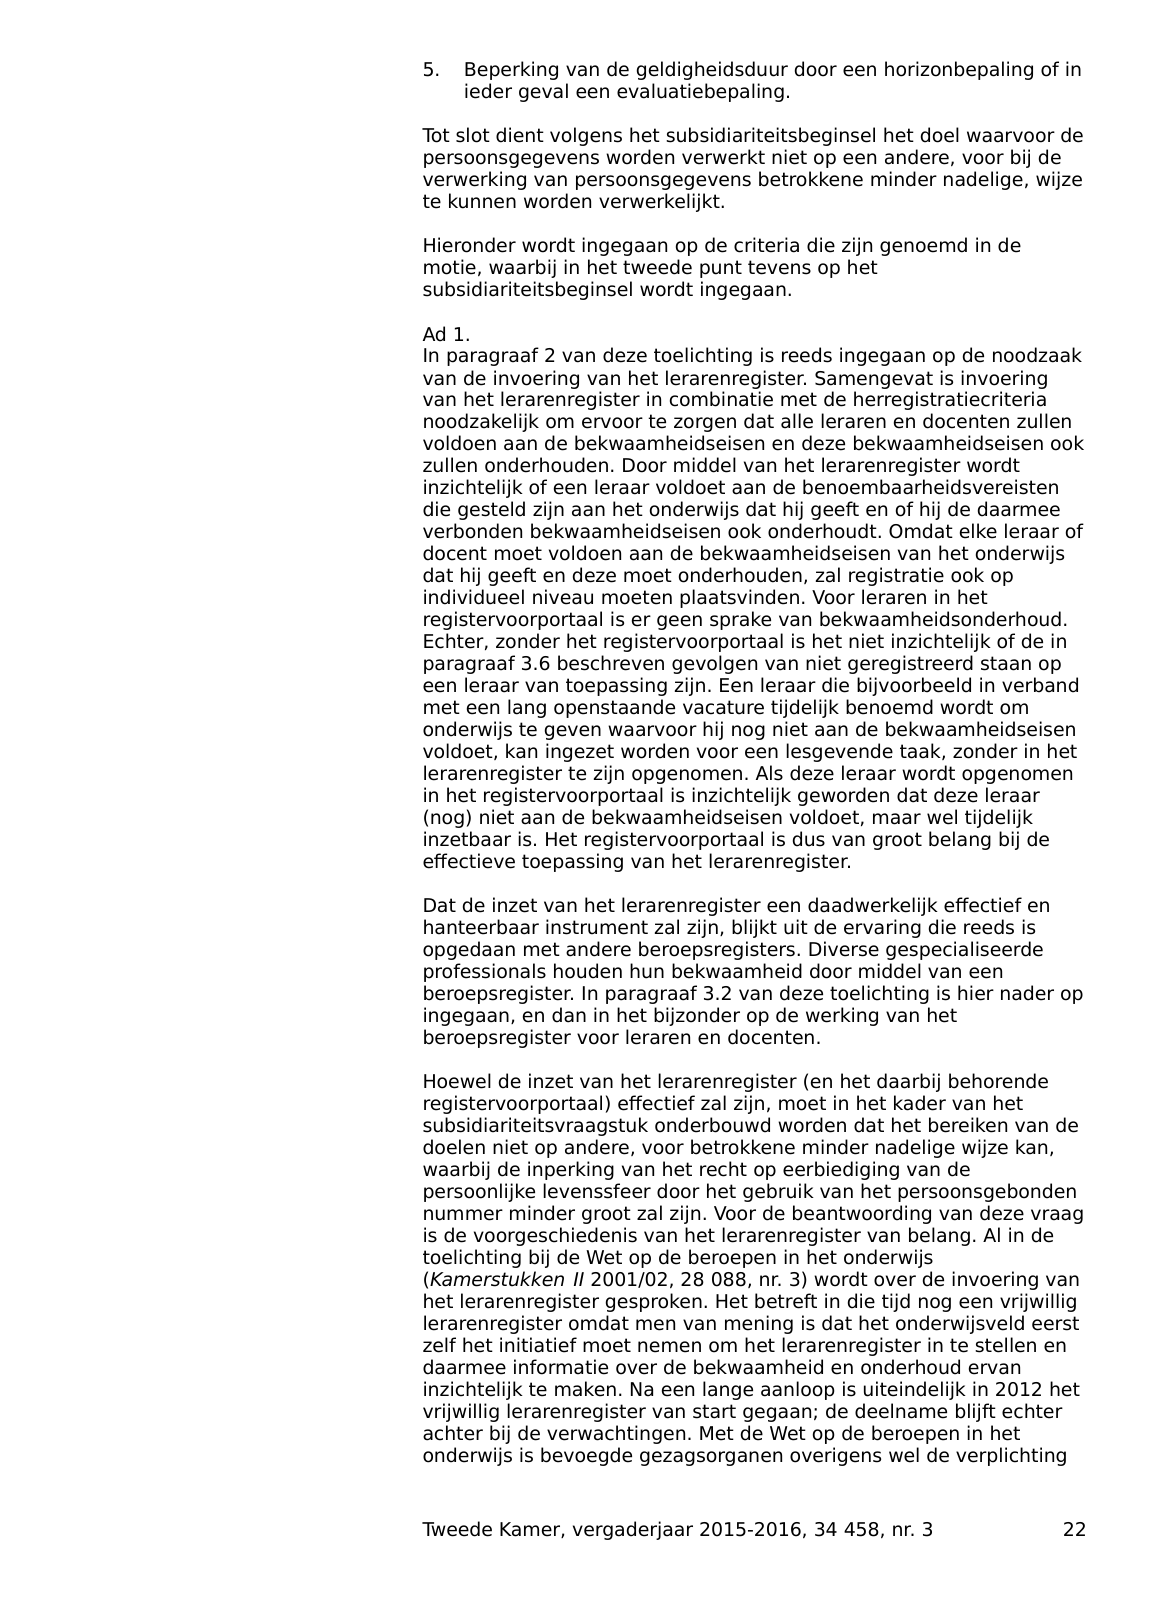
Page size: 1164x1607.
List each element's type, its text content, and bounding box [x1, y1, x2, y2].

text Tot slot dient volgens het subsidiariteitsbeginsel het doel waarvoor de persoonsgegevens worden verwerkt niet op een andere, voor bij de verwerking van persoonsgegevens betrokkene minder nadelige, wijze te kunnen worden verwerkelijkt. [422, 125, 1087, 213]
text Dat de inzet van het lerarenregister een daadwerkelijk effectief en hanteerbaar instrument zal zijn, blijkt uit de ervaring die reeds is opgedaan met andere beroepsregisters. Diverse gespecialiseerde professionals houden hun bekwaamheid door middel van een beroepsregister. In paragraaf 3.2 van deze toelichting is hier nader op ingegaan, en dan in het bijzonder op de werking van het beroepsregister voor leraren en docenten. [422, 895, 1087, 1049]
text In paragraaf 2 van deze toelichting is reeds ingegaan op de noodzaak van de invoering van het lerarenregister. Samengevat is invoering van het lerarenregister in combinatie met de herregistratiecriteria noodzakelijk om ervoor te zorgen dat alle leraren en docenten zullen voldoen aan de bekwaamheidseisen en deze bekwaamheidseisen ook zullen onderhouden. Door middel van het lerarenregister wordt inzichtelijk of een leraar voldoet aan de benoembaarheidsvereisten die gesteld zijn aan het onderwijs dat hij geeft en of hij de daarmee verbonden bekwaamheidseisen ook onderhoudt. Omdat elke leraar of docent moet voldoen aan de bekwaamheidseisen van het onderwijs dat hij geeft en deze moet onderhouden, zal registratie ook op individueel niveau moeten plaatsvinden. Voor leraren in het registervoorportaal is er geen sprake van bekwaamheidsonderhoud. Echter, zonder het registervoorportaal is het niet inzichtelijk of de in paragraaf 3.6 beschreven gevolgen van niet geregistreerd staan op een leraar van toepassing zijn. Een leraar die bijvoorbeeld in verband met een lang openstaande vacature tijdelijk benoemd wordt om onderwijs te geven waarvoor hij nog niet aan de bekwaamheidseisen voldoet, kan ingezet worden voor een lesgevende taak, zonder in het lerarenregister te zijn opgenomen. Als deze leraar wordt opgenomen in het registervoorportaal is inzichtelijk geworden dat deze leraar (nog) niet aan de bekwaamheidseisen voldoet, maar wel tijdelijk inzetbaar is. Het registervoorportaal is dus van groot belang bij de effectieve toepassing van het lerarenregister. [422, 345, 1087, 873]
text Hoewel de inzet van het lerarenregister (en het daarbij behorende registervoorportaal) effectief zal zijn, moet in het kader van het subsidiariteitsvraagstuk onderbouwd worden dat het bereiken van de doelen niet op andere, voor betrokkene minder nadelige wijze kan, waarbij de inperking van het recht op eerbiediging van de persoonlijke levenssfeer door het gebruik van het persoonsgebonden nummer minder groot zal zijn. Voor de beantwoording van deze vraag is de voorgeschiedenis van het lerarenregister van belang. Al in de toelichting bij de Wet op de beroepen in het onderwijs (Kamerstukken II 2001/02, 28 088, nr. 3) wordt over de invoering van het lerarenregister gesproken. Het betreft in die tijd nog een vrijwillig lerarenregister omdat men van mening is dat het onderwijsveld eerst zelf het initiatief moet nemen om het lerarenregister in te stellen en daarmee informatie over de bekwaamheid en onderhoud ervan inzichtelijk te maken. Na een lange aanloop is uiteindelijk in 2012 het vrijwillig lerarenregister van start gegaan; de deelname blijft echter achter bij de verwachtingen. Met de Wet op de beroepen in het onderwijs is bevoegde gezagsorganen overigens wel de verplichting [422, 1071, 1087, 1467]
text Hieronder wordt ingegaan op de criteria die zijn genoemd in de motie, waarbij in het tweede punt tevens op het subsidiariteitsbeginsel wordt ingegaan. [422, 235, 1087, 301]
text Ad 1. [422, 323, 1087, 345]
text 5. Beperking van de geldigheidsduur door een horizonbepaling of in ieder geval een evaluatiebepaling. [422, 59, 1087, 103]
